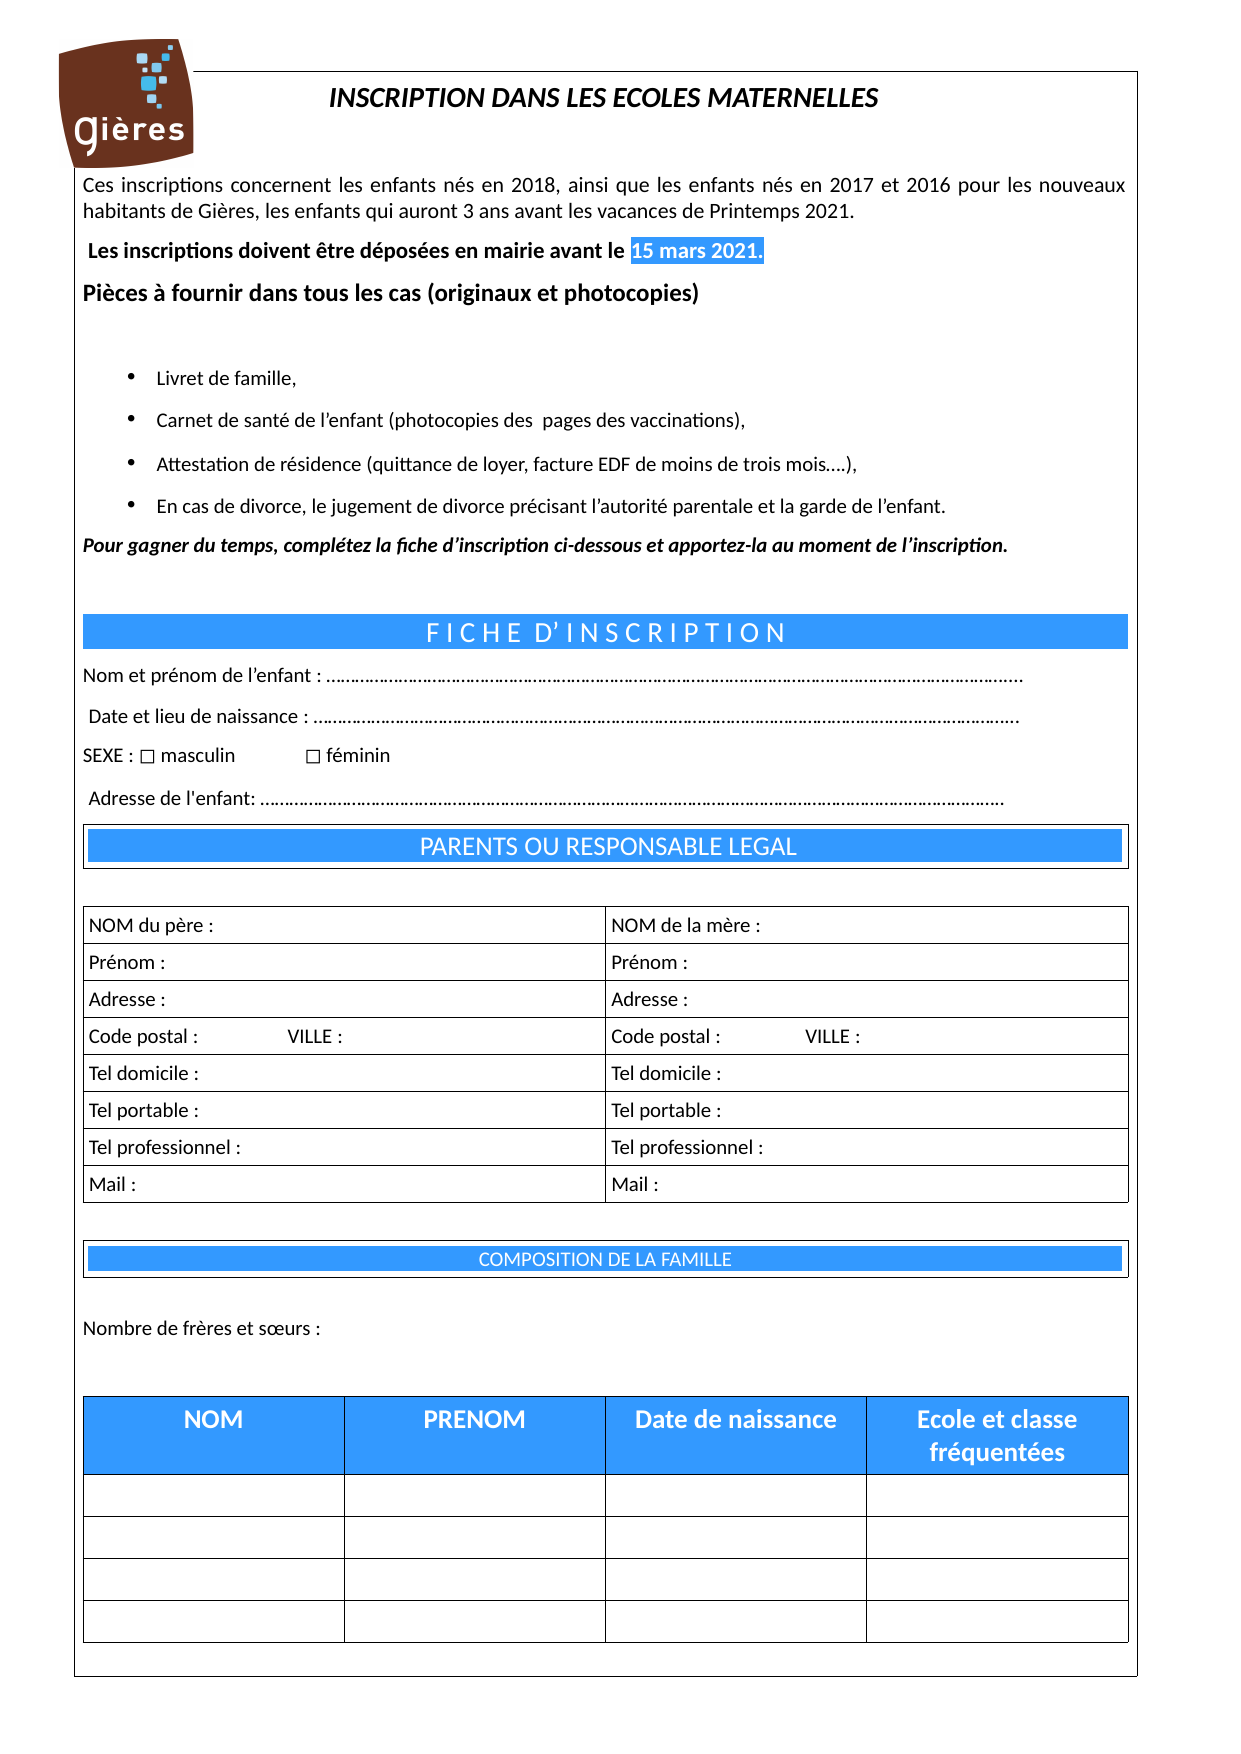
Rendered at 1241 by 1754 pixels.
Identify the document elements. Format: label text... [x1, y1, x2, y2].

table_header NOM de la mère : [606, 907, 1128, 943]
table_header PARENTS OU RESPONSABLE LEGAL [84, 825, 1128, 868]
table_cell Tel professionnel : [84, 1129, 605, 1165]
table_cell [867, 1517, 1128, 1558]
list En cas de divorce, le jugement de divorce précisant l’autorité parentale et la garde de l’enfant. [127, 490, 1128, 520]
table_cell Mail : [606, 1166, 1128, 1202]
list Attestation de résidence (quittance de loyer, facture EDF de moins de trois mois….), [127, 447, 1128, 477]
table_cell [345, 1517, 605, 1558]
table_cell [867, 1559, 1128, 1600]
text Ces inscriptions concernent les enfants nés en 2018, ainsi que les enfants nés en 2017 et 2016 pour les nouveaux habitants de Gières, les enfants qui auront 3 ans avant les vacances de Printemps 2021. [83, 171, 1128, 224]
table_cell [84, 1601, 344, 1642]
table_cell [84, 1475, 344, 1516]
table_cell Tel professionnel : [606, 1129, 1128, 1165]
table_cell Code postal : VILLE : [84, 1018, 605, 1054]
table_header Ecole et classe fréquentées [867, 1397, 1128, 1474]
table_header NOM du père : [84, 907, 605, 943]
table_cell [606, 1517, 866, 1558]
table_cell Tel domicile : [606, 1055, 1128, 1091]
list Carnet de santé de l’enfant (photocopies des pages des vaccinations), [127, 404, 1128, 434]
table_header NOM [84, 1397, 344, 1474]
table_cell [867, 1475, 1128, 1516]
table_header PRENOM [345, 1397, 605, 1474]
table_cell Code postal : VILLE : [606, 1018, 1128, 1054]
table_cell [345, 1475, 605, 1516]
table_cell Tel domicile : [84, 1055, 605, 1091]
table_header Date de naissance [606, 1397, 866, 1474]
text F I C H E D’ I N S C R I P T I O N [83, 614, 1128, 649]
table_cell [606, 1601, 866, 1642]
text Pour gagner du temps, complétez la fiche d’inscription ci-dessous et apportez-la au moment de l’inscription. [83, 533, 1128, 558]
table_header COMPOSITION DE LA FAMILLE [84, 1241, 1128, 1277]
table_cell Tel portable : [84, 1092, 605, 1128]
text Nom et prénom de l’enfant : …………………………………………………………………………………………………………………………….... [83, 662, 1128, 687]
list Livret de famille, [127, 361, 1128, 391]
picture [58, 39, 194, 168]
table_cell Prénom : [84, 944, 605, 980]
table_cell [345, 1601, 605, 1642]
text SEXE : ◻ masculin ◻ féminin [83, 743, 1128, 768]
table_cell Adresse : [606, 981, 1128, 1017]
table_cell [606, 1475, 866, 1516]
text INSCRIPTION DANS LES ECOLES MATERNELLES [194, 79, 1128, 115]
text Les inscriptions doivent être déposées en mairie avant le 15 mars 2021. [83, 237, 1128, 264]
table_cell Prénom : [606, 944, 1128, 980]
table_cell [84, 1559, 344, 1600]
table_cell [867, 1601, 1128, 1642]
table_cell Tel portable : [606, 1092, 1128, 1128]
text Date et lieu de naissance : ………………………………………………………………………………………………………………………………... [83, 700, 1128, 730]
table_cell [84, 1517, 344, 1558]
text Pièces à fournir dans tous les cas (originaux et photocopies) [83, 277, 1128, 308]
table_cell Mail : [84, 1166, 605, 1202]
table_cell [345, 1559, 605, 1600]
text Nombre de frères et sœurs : [83, 1315, 1128, 1341]
table_cell Adresse : [84, 981, 605, 1017]
table_cell [606, 1559, 866, 1600]
text Adresse de l'enfant: ……………………………………………………………………………………………………………………………………….. [83, 781, 1128, 811]
